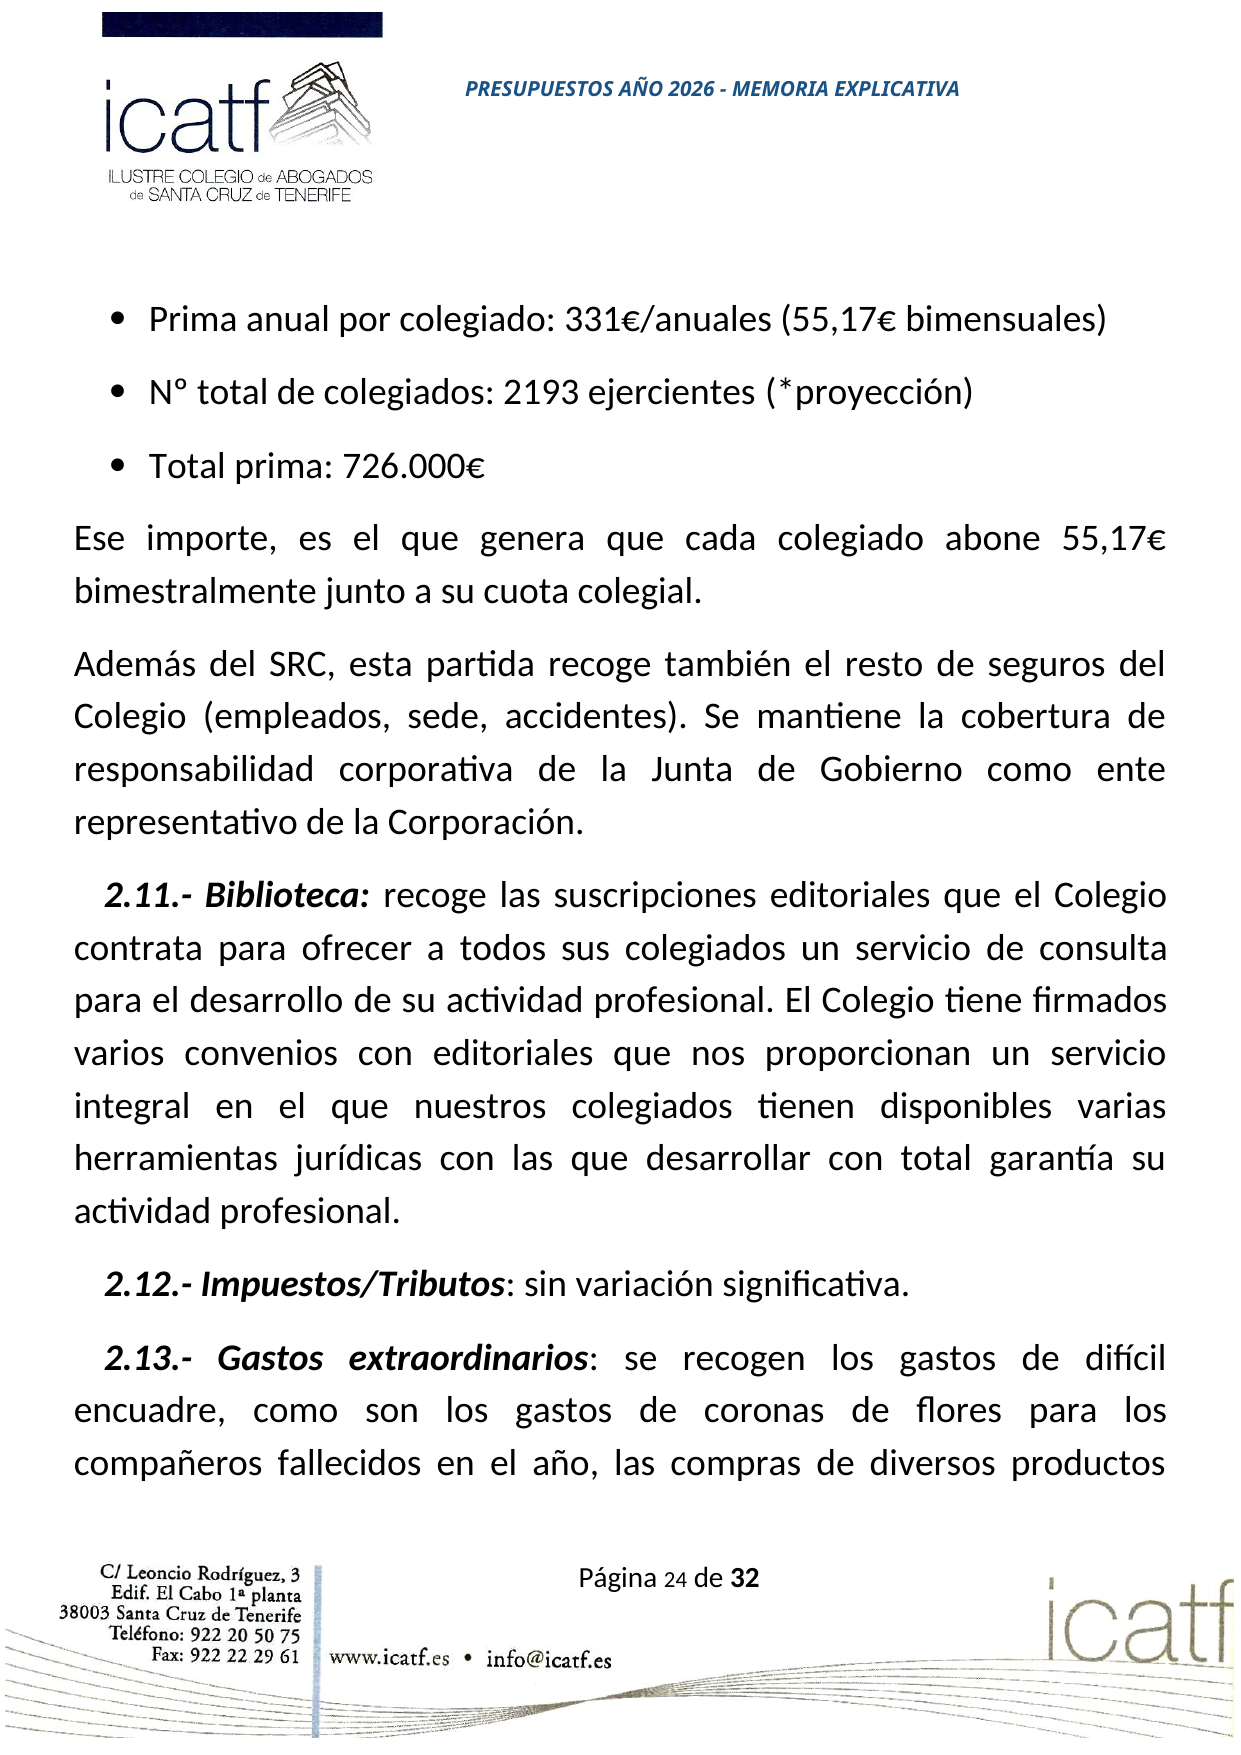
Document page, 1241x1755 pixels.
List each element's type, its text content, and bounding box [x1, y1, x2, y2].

text Ese importe, es el que genera que cada colegiado abone 55,17€ bimestralmente junto a su cuota colegial. [73, 514, 1167, 613]
list Prima anual por colegiado: 331€/anuales (55,17€ bimensuales) [111, 294, 1241, 340]
text Además del SRC, esta partida recoge también el resto de seguros del Colegio (empleados, sede, accidentes). Se mantiene la cobertura de responsabilidad corporativa de la Junta de Gobierno como ente representativo de la Corporación. [73, 640, 1168, 844]
list Total prima: 726.000€ [111, 442, 1241, 487]
text 2.13.- Gastos extraordinarios: se recogen los gastos de difícil encuadre, como son los gastos de coronas de flores para los compañeros fallecidos en el año, las compras de diversos productos [73, 1333, 1167, 1485]
text 2.12.- Impuestos/Tributos: sin variación significativa. [103, 1260, 1241, 1306]
list Nº total de colegiados: 2193 ejercientes (*proyección) [111, 368, 1241, 414]
text 2.11.- Biblioteca: recoge las suscripciones editoriales que el Colegio contrata para ofrecer a todos sus colegiados un servicio de consulta para el desarrollo de su actividad profesional. El Colegio tiene firmados varios convenios con editoriales que nos proporcionan un servicio integral en el que nuestros colegiados tienen disponibles varias herramientas jurídicas con las que desarrollar con total garantía su actividad profesional. [73, 871, 1168, 1233]
